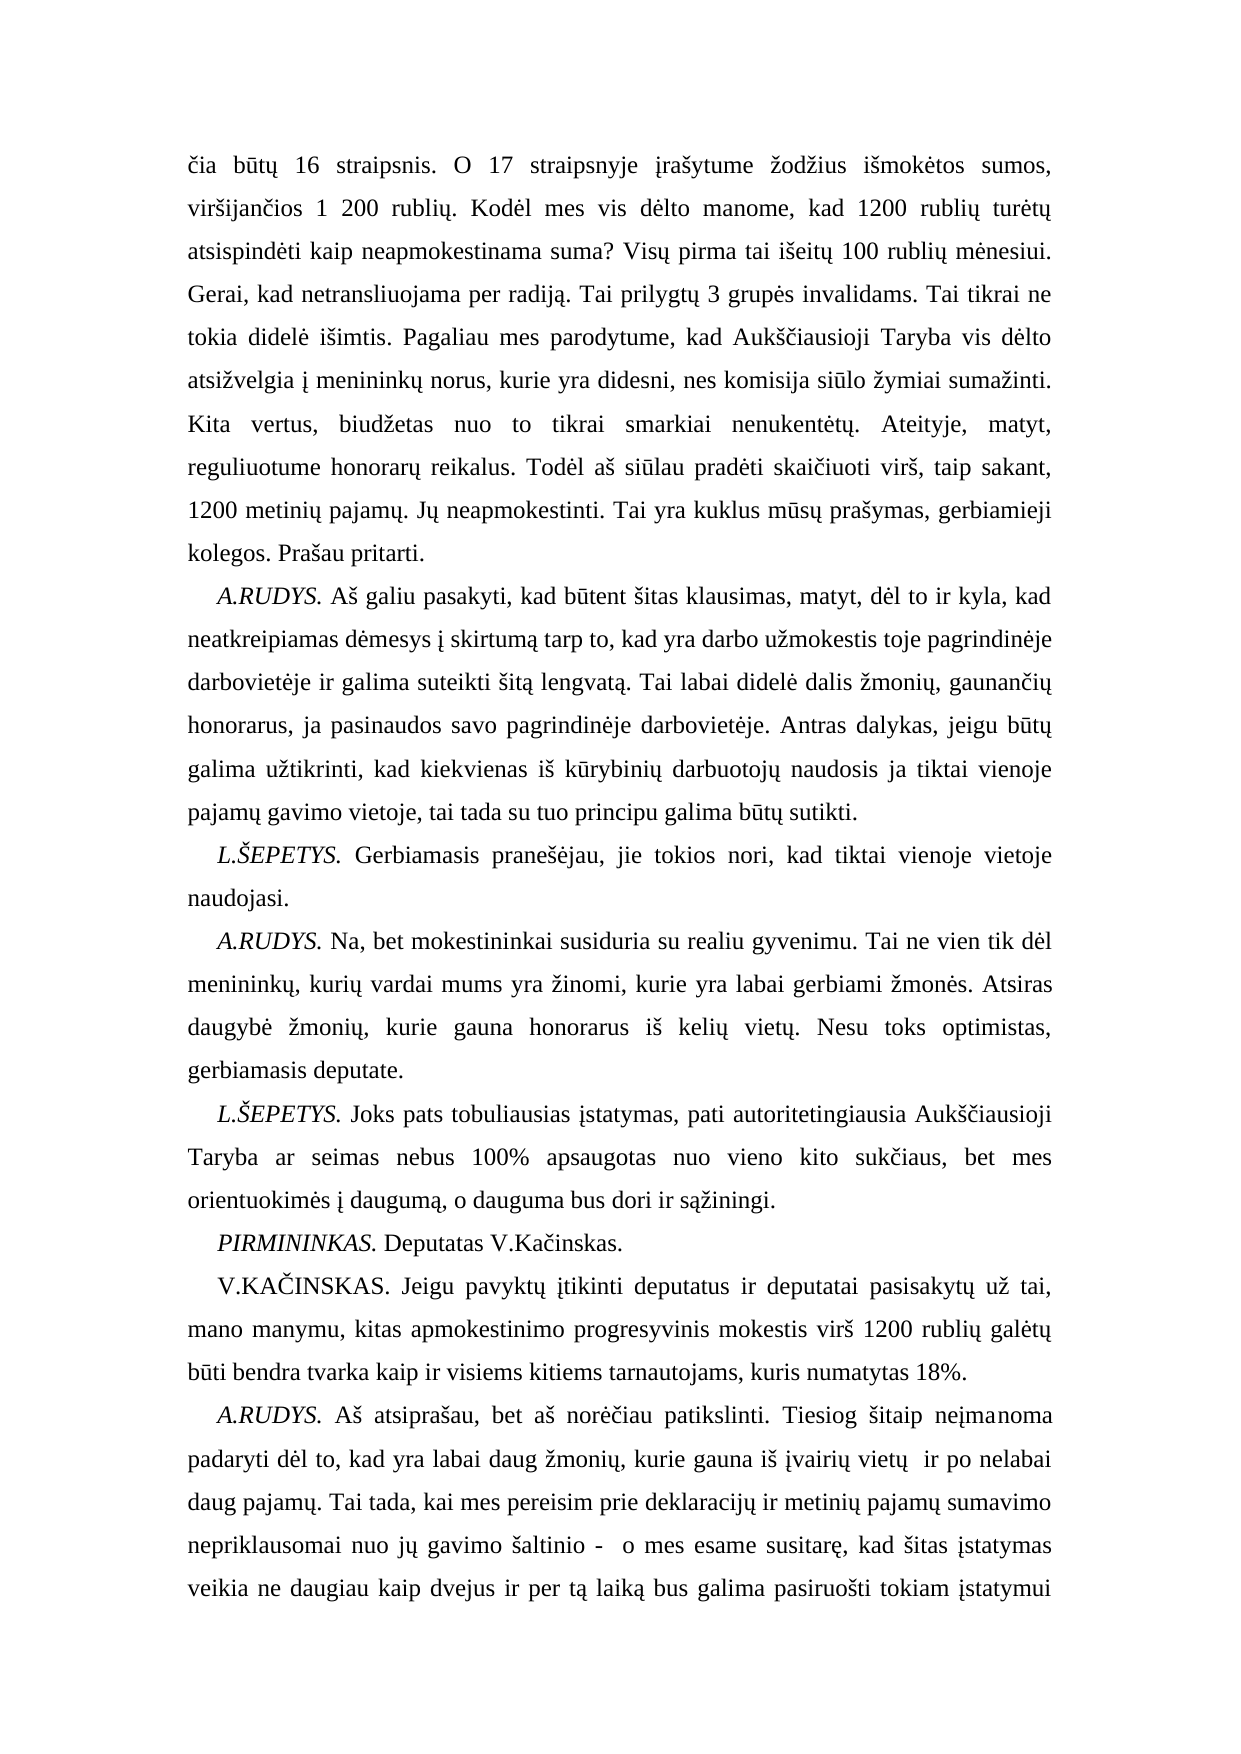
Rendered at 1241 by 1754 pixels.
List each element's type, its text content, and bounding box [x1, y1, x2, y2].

text L.ŠEPETYS. Gerbiamasis pranešėjau, jie tokios nori, kad tiktai vienoje vietoje naudojasi. [187, 840, 1053, 912]
text A.RUDYS. Aš galiu pasakyti, kad būtent šitas klausimas, matyt, dėl to ir kyla, kad neatkreipiamas dėmesys į skirtumą tarp to, kad yra darbo užmokestis toje pagrindinėje darbovietėje ir galima suteikti šitą lengvatą. Tai labai didelė dalis žmonių, gaunančių honorarus, ja pasinaudos savo pagrindinėje darbovietėje. Antras dalykas, jeigu būtų galima užtikrinti, kad kiek­vienas iš kūrybinių darbuotojų naudosis ja tiktai vienoje pajamų gavimo vietoje, tai tada su tuo principu galima būtų sutikti. [187, 581, 1053, 826]
text čia būtų 16 straipsnis. O 17 straipsnyje įrašytume žodžius išmokėtos sumos, viršijančios 1 200 rublių. Kodėl mes vis dėlto manome, kad 1200 rublių turėtų atsispindėti kaip neapmokestinama suma? Visų pirma tai išeitų 100 rublių mėnesiui. Gerai, kad netransliuojama per radiją. Tai prilygtų 3 grupės invalidams. Tai tikrai ne tokia didelė išimtis. Pagaliau mes parodytume, kad Aukščiausioji Taryba vis dėlto atsižvelgia į menininkų norus, kurie yra didesni, nes komisija siūlo žymiai sumažinti. Kita vertus, biudžetas nuo to tikrai smarkiai nenukentėtų. Ateityje, matyt, reguliuotume honorarų reikalus. Todėl aš siūlau pradėti skaičiuoti virš, taip sakant, 1200 metinių pajamų. Jų neapmokestinti. Tai yra kuklus mūsų prašymas, gerbiamieji kolegos. Prašau pritarti. [187, 150, 1053, 567]
text V.KAČINSKAS. Jeigu pavyktų įtikinti deputatus ir deputatai pasisakytų už tai, mano manymu, kitas apmokestinimo progresyvinis mokestis virš 1200 rublių galėtų būti bendra tvarka kaip ir visiems kitiems tarnautojams, kuris numatytas 18%. [187, 1271, 1053, 1386]
text L.ŠEPETYS. Joks pats tobuliausias įstatymas, pati autoritetingiausia Aukščiausioji Taryba ar seimas nebus 100% apsaugotas nuo vieno kito sukčiaus, bet mes orientuokimės į daugumą, o dauguma bus dori ir sąžiningi. [187, 1099, 1053, 1214]
text A.RUDYS. Aš atsiprašau, bet aš norėčiau patikslinti. Tiesiog šitaip neįma­noma padaryti dėl to, kad yra labai daug žmonių, kurie gauna iš įvairių vietų ir po nelabai daug pajamų. Tai tada, kai mes pereisim prie deklaracijų ir metinių pajamų sumavimo nepriklausomai nuo jų gavimo šaltinio - o mes esame susitarę, kad šitas įstatymas veikia ne daugiau kaip dvejus ir per tą laiką bus galima pasiruošti tokiam įstatymui [187, 1401, 1053, 1602]
text A.RUDYS. Na, bet mokestininkai susiduria su realiu gyvenimu. Tai ne vien tik dėl menininkų, kurių vardai mums yra žinomi, kurie yra labai ger­biami žmonės. Atsiras daugybė žmonių, kurie gauna honorarus iš kelių vietų. Nesu toks optimistas, gerbiamasis deputate. [187, 926, 1053, 1084]
text ­PIRMININKAS. Deputatas V.Kačinskas. [187, 1228, 1053, 1257]
